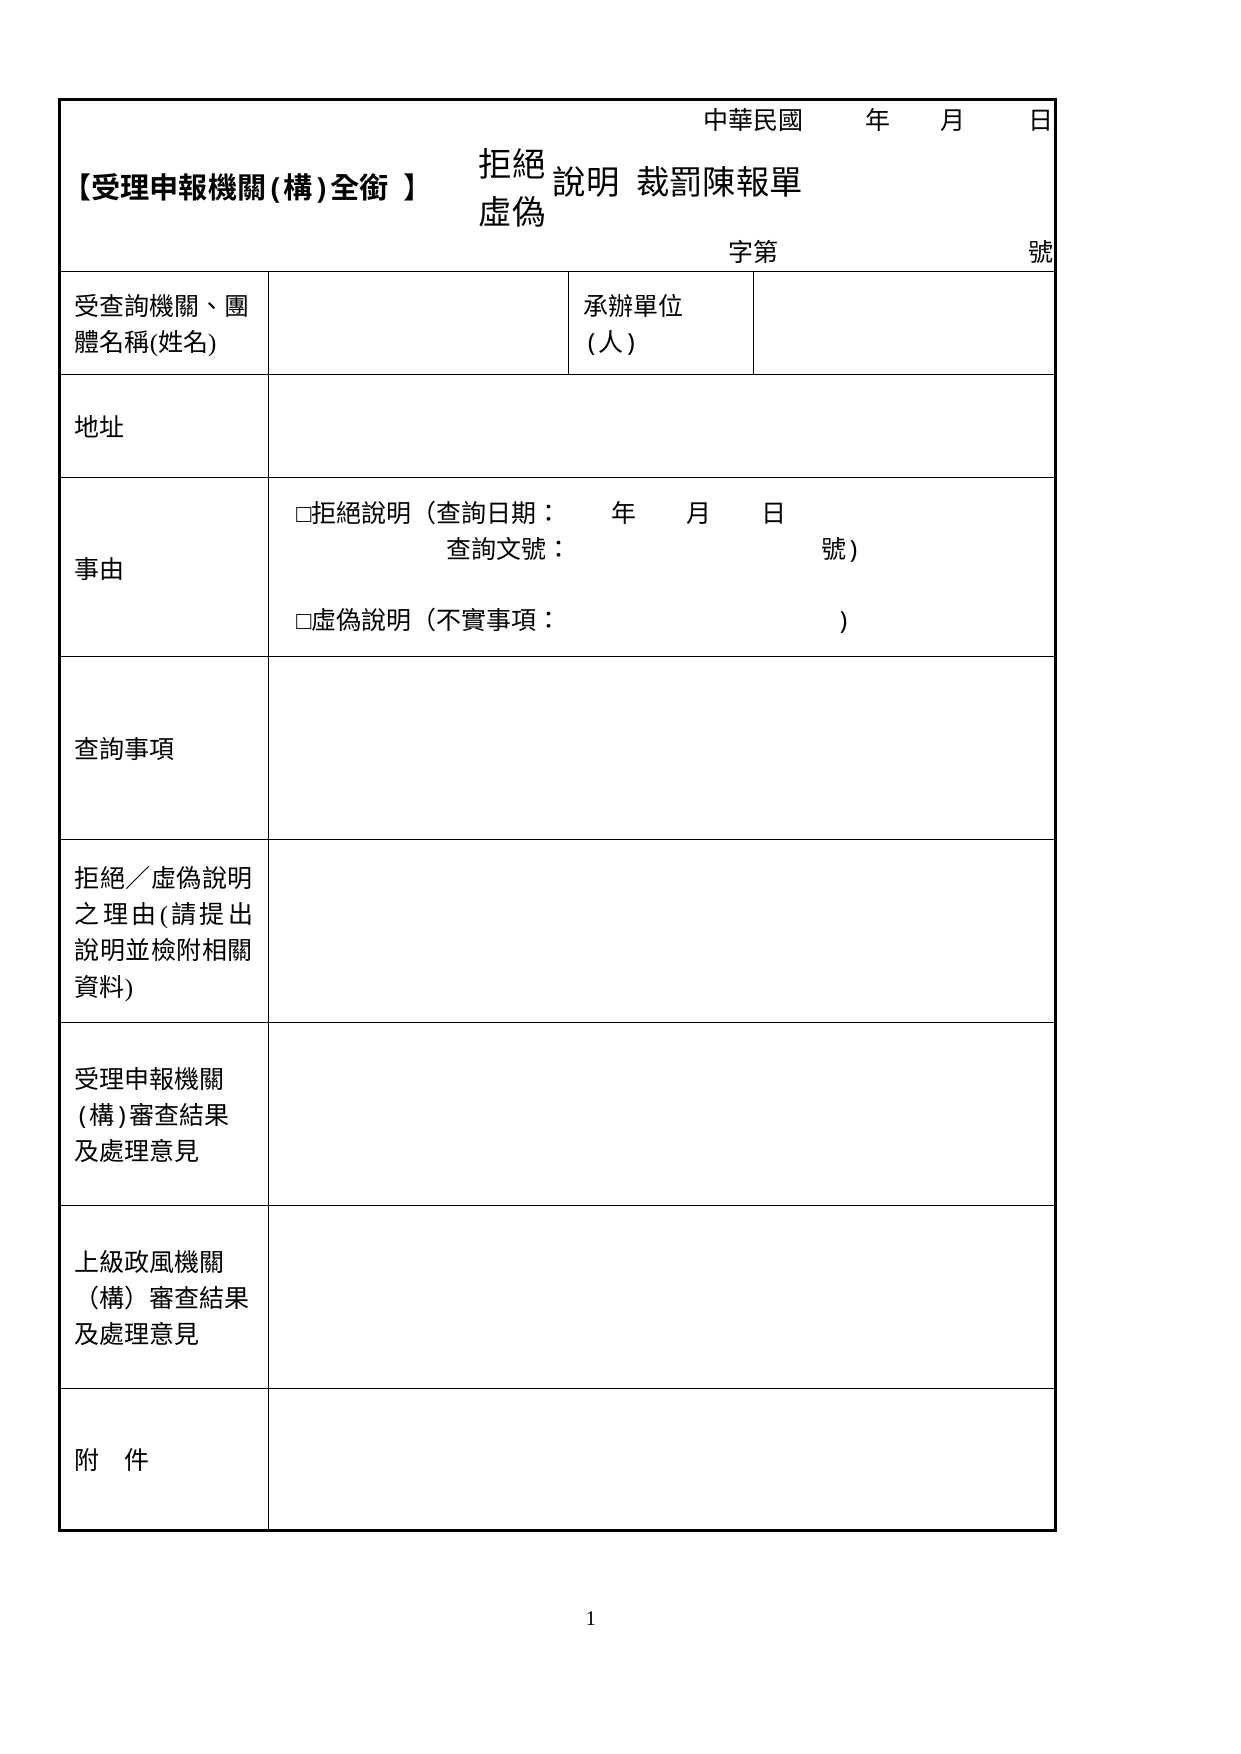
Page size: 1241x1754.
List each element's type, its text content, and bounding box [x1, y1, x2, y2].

table_cell [269, 657, 1054, 839]
table_cell 上級政風機關（構）審查結果及處理意見 [61, 1206, 268, 1387]
table_cell 地址 [61, 375, 268, 477]
table_cell 事由 [61, 478, 268, 656]
table_cell 受查詢機關、團體名稱(姓名) [61, 272, 268, 374]
table_cell [754, 272, 1054, 374]
table_cell 拒絕／虛偽說明之理由(請提出說明並檢附相關資料) [61, 840, 268, 1022]
table_cell □拒絕說明（查詢日期： 年 月 日 查詢文號： 號) [269, 478, 1054, 581]
table_cell [269, 272, 568, 374]
table_cell □虛偽說明（不實事項： ) [269, 581, 1054, 656]
table_cell 受理申報機關(構)審查結果及處理意見 [61, 1023, 268, 1204]
table_cell [269, 1023, 1054, 1204]
table_header 【受理申報機關(構)全銜 】 [61, 101, 474, 271]
table_cell [269, 840, 1054, 1022]
table_cell [269, 1389, 1054, 1529]
table_cell 承辦單位(人) [569, 272, 753, 374]
table_header 拒絕虛偽 [475, 101, 549, 271]
table_cell 附 件 [61, 1389, 268, 1529]
table_cell 查詢事項 [61, 657, 268, 839]
table_cell [269, 1206, 1054, 1387]
table_cell [269, 375, 1054, 477]
table_header 中華民國 年 月 日 說明 裁罰陳報單 字第 號 [550, 101, 1054, 271]
